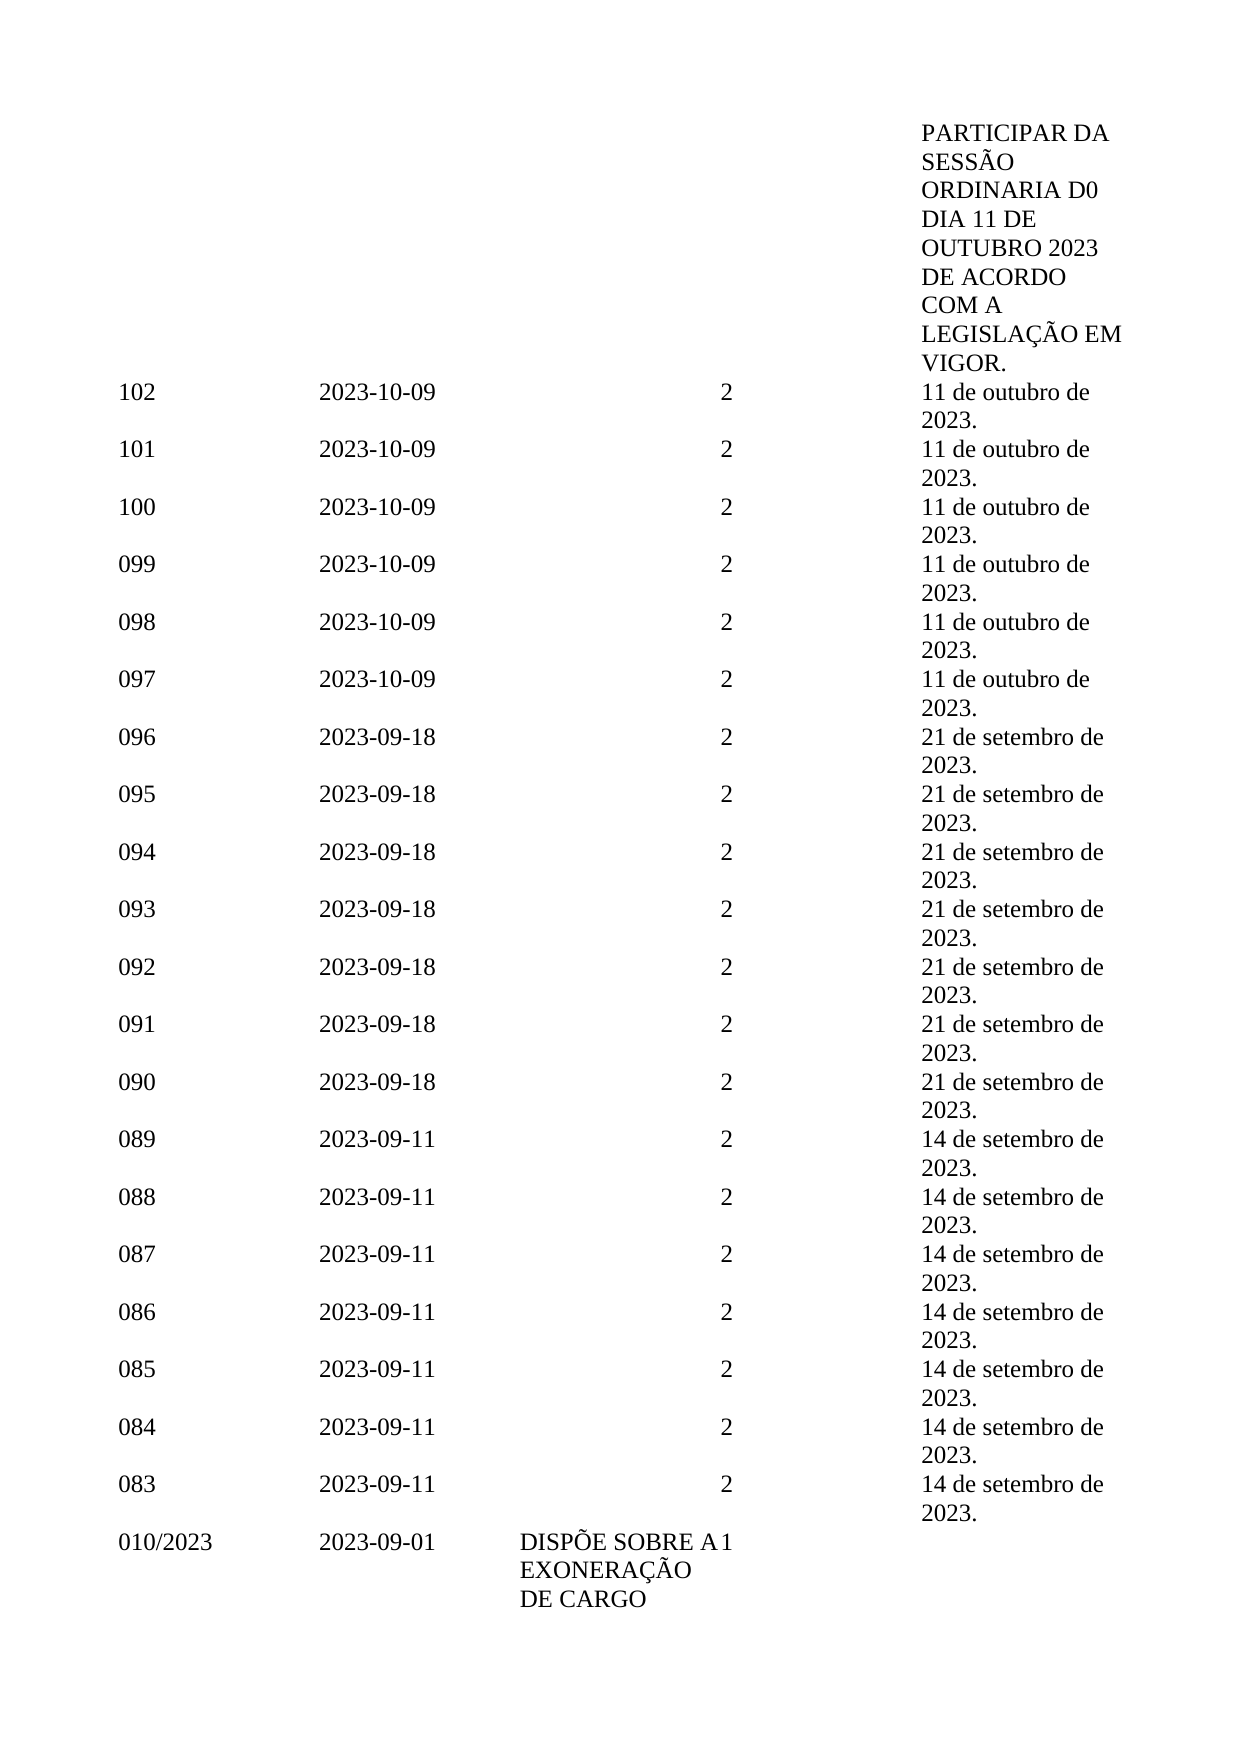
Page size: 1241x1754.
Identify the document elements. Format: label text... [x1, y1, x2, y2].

table_cell 2023-09-18 [319, 837, 519, 894]
table_cell 2023-09-18 [319, 952, 519, 1009]
table_cell 11 de outubro de 2023. [921, 607, 1122, 664]
table_cell 2023-10-09 [319, 377, 519, 434]
table_cell 010/2023 [118, 1527, 319, 1613]
table_cell 2023-09-11 [319, 1297, 519, 1354]
table_cell 2023-09-11 [319, 1124, 519, 1182]
table_cell 2023-10-09 [319, 664, 519, 722]
table_cell 2023-10-09 [319, 549, 519, 607]
table_cell 096 [118, 722, 319, 779]
table_cell [520, 549, 720, 607]
table_cell 090 [118, 1067, 319, 1124]
table_cell 2 [720, 1182, 921, 1239]
table_cell 087 [118, 1239, 319, 1297]
table_cell 2 [720, 722, 921, 779]
table_cell 091 [118, 1009, 319, 1067]
table_cell [520, 434, 720, 492]
table_cell 2 [720, 1297, 921, 1354]
table_cell DISPÕE SOBRE A EXONERAÇÃO DE CARGO [520, 1527, 720, 1613]
table_cell 102 [118, 377, 319, 434]
table_cell 14 de setembro de 2023. [921, 1354, 1122, 1412]
table_cell 093 [118, 894, 319, 952]
table_cell [520, 1239, 720, 1297]
table_cell 21 de setembro de 2023. [921, 837, 1122, 894]
table_cell 092 [118, 952, 319, 1009]
table_cell 21 de setembro de 2023. [921, 722, 1122, 779]
table_cell 2 [720, 377, 921, 434]
table_cell [520, 118, 720, 377]
table_cell 2 [720, 1239, 921, 1297]
table_cell 11 de outubro de 2023. [921, 434, 1122, 492]
table_cell [520, 837, 720, 894]
table_cell [921, 1527, 1122, 1613]
table_cell 2 [720, 664, 921, 722]
table_cell [520, 1412, 720, 1469]
table_cell 097 [118, 664, 319, 722]
table_cell 2023-09-18 [319, 1009, 519, 1067]
table_cell 2 [720, 1124, 921, 1182]
table_cell 21 de setembro de 2023. [921, 952, 1122, 1009]
table_cell 2023-10-09 [319, 434, 519, 492]
table_cell 1 [720, 1527, 921, 1613]
table_cell [520, 607, 720, 664]
table_cell 2023-09-18 [319, 722, 519, 779]
table_cell [520, 492, 720, 549]
table_cell 14 de setembro de 2023. [921, 1469, 1122, 1527]
table_cell [520, 1124, 720, 1182]
table_cell 098 [118, 607, 319, 664]
table_cell 14 de setembro de 2023. [921, 1124, 1122, 1182]
table_cell 2 [720, 894, 921, 952]
table_cell 2 [720, 779, 921, 837]
table_cell 2023-10-09 [319, 607, 519, 664]
table_cell 085 [118, 1354, 319, 1412]
table_cell 2023-10-09 [319, 492, 519, 549]
table_cell 11 de outubro de 2023. [921, 664, 1122, 722]
table_cell [520, 664, 720, 722]
table_cell [520, 1067, 720, 1124]
table_cell 2 [720, 492, 921, 549]
table_cell [520, 1182, 720, 1239]
table_cell 2023-09-11 [319, 1469, 519, 1527]
table_cell PARTICIPAR DA SESSÃO ORDINARIA D0 DIA 11 DE OUTUBRO 2023 DE ACORDO COM A LEGISLAÇÃO EM VIGOR. [921, 118, 1122, 377]
table_cell 2 [720, 549, 921, 607]
table_cell 2 [720, 837, 921, 894]
table_cell 14 de setembro de 2023. [921, 1297, 1122, 1354]
table_cell [118, 118, 319, 377]
table_cell 11 de outubro de 2023. [921, 492, 1122, 549]
table_cell 14 de setembro de 2023. [921, 1412, 1122, 1469]
table_cell 21 de setembro de 2023. [921, 894, 1122, 952]
table_cell 2023-09-11 [319, 1239, 519, 1297]
table_cell 099 [118, 549, 319, 607]
table_cell 2023-09-11 [319, 1412, 519, 1469]
table_cell 21 de setembro de 2023. [921, 779, 1122, 837]
table_cell 14 de setembro de 2023. [921, 1239, 1122, 1297]
table_cell [720, 118, 921, 377]
table_cell 11 de outubro de 2023. [921, 377, 1122, 434]
table_cell [520, 1354, 720, 1412]
table_cell 083 [118, 1469, 319, 1527]
table_cell [520, 1469, 720, 1527]
table_cell 2 [720, 434, 921, 492]
table_cell 2 [720, 607, 921, 664]
table_cell 2023-09-18 [319, 1067, 519, 1124]
table_cell 2 [720, 1412, 921, 1469]
table_cell 2 [720, 1009, 921, 1067]
table_cell 086 [118, 1297, 319, 1354]
table_cell 088 [118, 1182, 319, 1239]
table_cell 11 de outubro de 2023. [921, 549, 1122, 607]
table_cell 2023-09-18 [319, 894, 519, 952]
table_cell 2023-09-11 [319, 1354, 519, 1412]
table_cell 2 [720, 1469, 921, 1527]
table_cell [520, 779, 720, 837]
table_cell 2023-09-18 [319, 779, 519, 837]
table_cell [319, 118, 519, 377]
table_cell 094 [118, 837, 319, 894]
table_cell 2 [720, 1354, 921, 1412]
table_cell [520, 894, 720, 952]
table_cell 14 de setembro de 2023. [921, 1182, 1122, 1239]
table_cell 2023-09-01 [319, 1527, 519, 1613]
table_cell 101 [118, 434, 319, 492]
table_cell 100 [118, 492, 319, 549]
table_cell 21 de setembro de 2023. [921, 1067, 1122, 1124]
table_cell 2 [720, 1067, 921, 1124]
table_cell [520, 1009, 720, 1067]
table_cell 084 [118, 1412, 319, 1469]
table_cell 089 [118, 1124, 319, 1182]
table_cell 095 [118, 779, 319, 837]
table_cell [520, 377, 720, 434]
table_cell 21 de setembro de 2023. [921, 1009, 1122, 1067]
table_cell [520, 722, 720, 779]
table_cell [520, 952, 720, 1009]
table_cell 2 [720, 952, 921, 1009]
table_cell 2023-09-11 [319, 1182, 519, 1239]
table_cell [520, 1297, 720, 1354]
